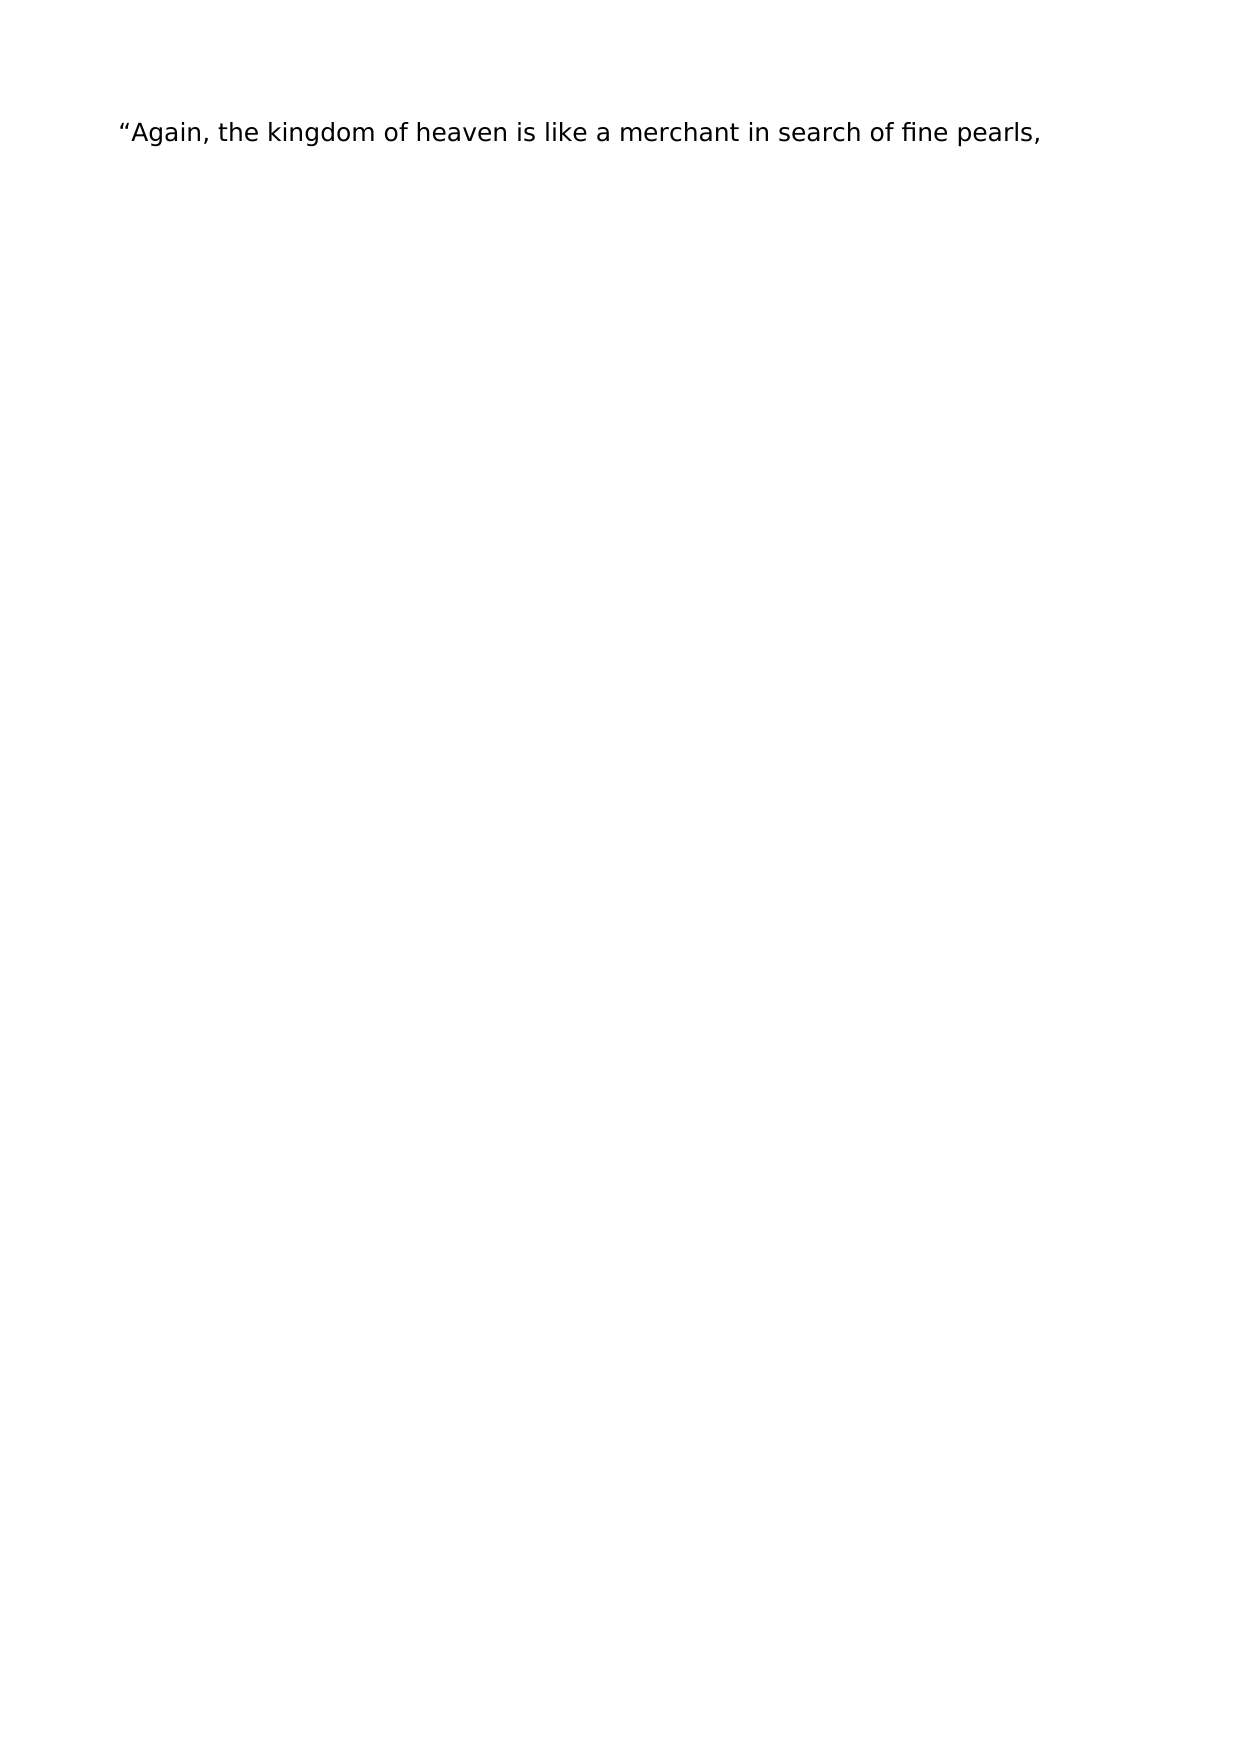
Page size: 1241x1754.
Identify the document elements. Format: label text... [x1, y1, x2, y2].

text “Again, the kingdom of heaven is like a merchant in search of fine pearls, [118, 118, 1122, 147]
